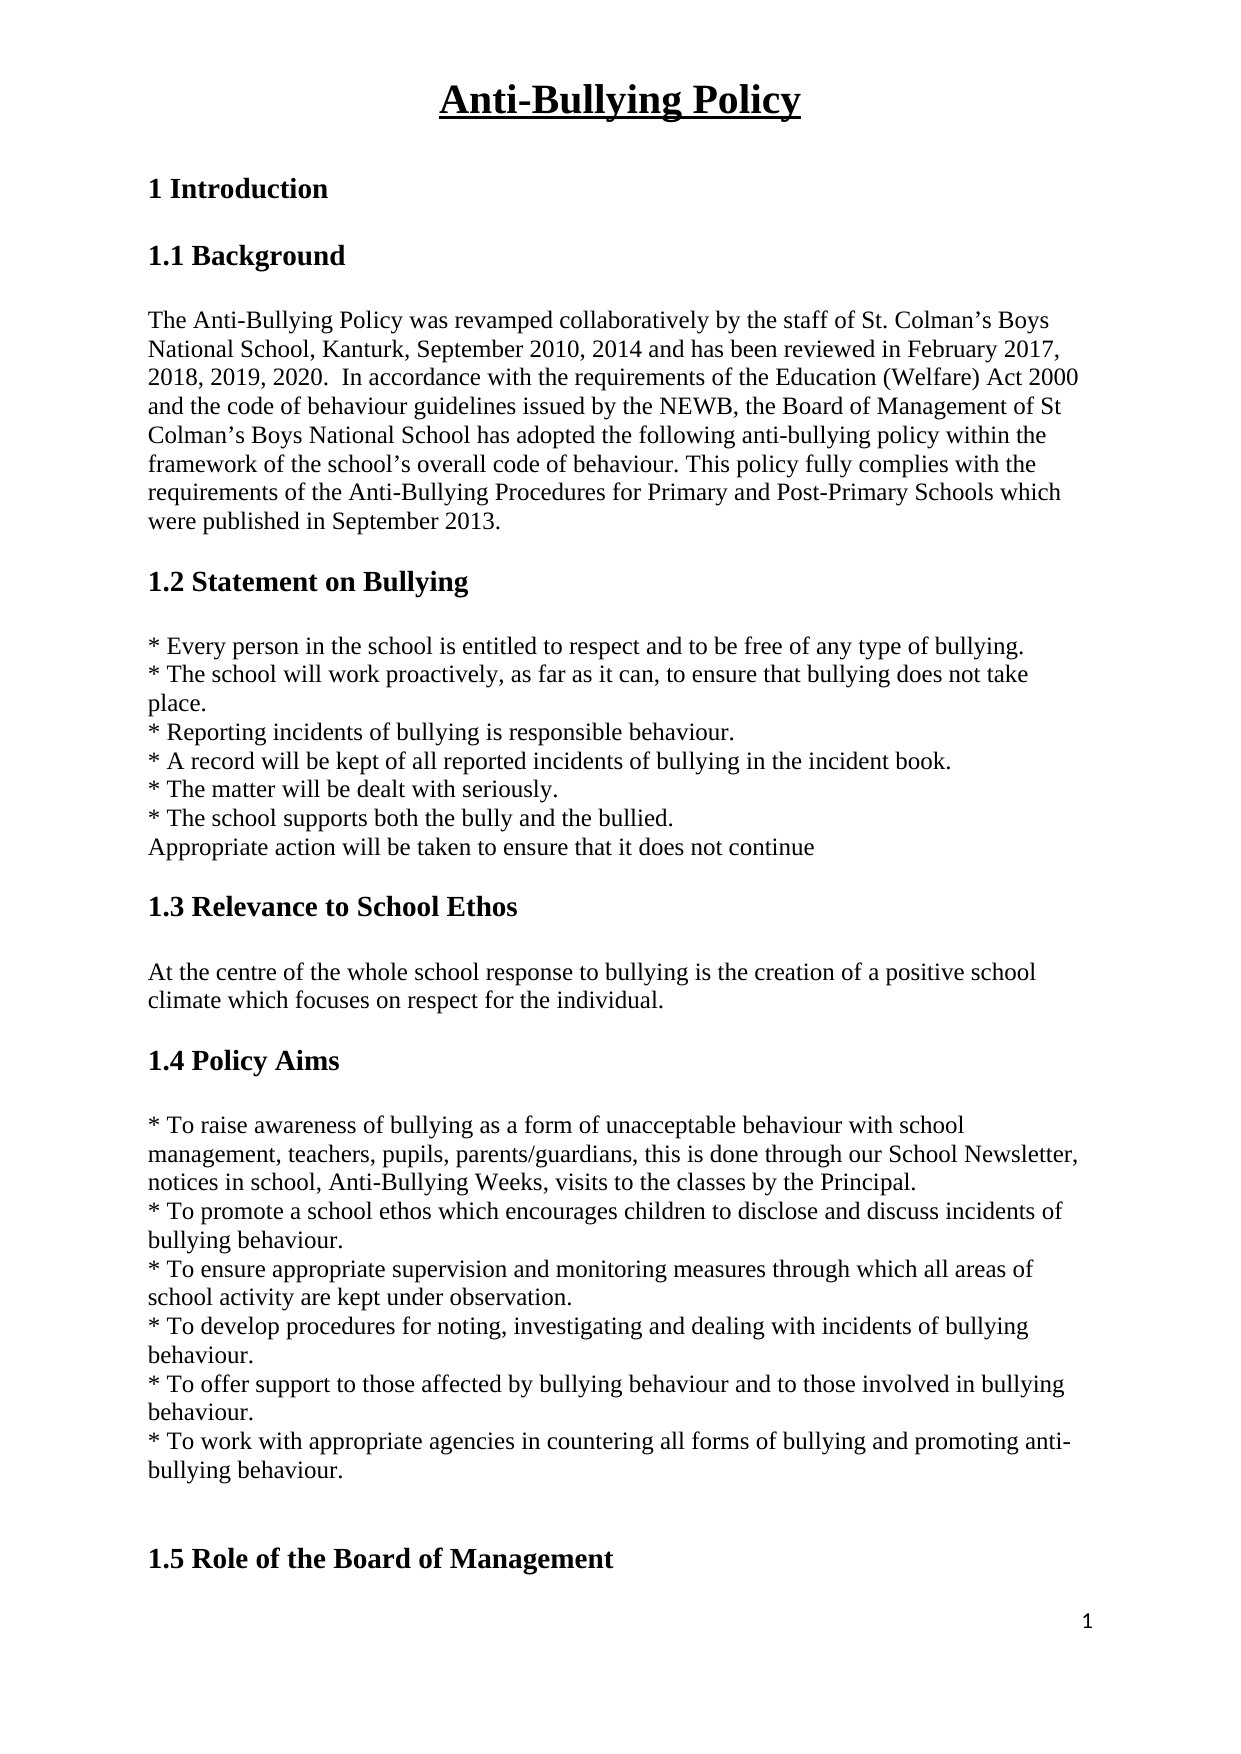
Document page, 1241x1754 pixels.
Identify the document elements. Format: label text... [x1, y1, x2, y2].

list Statement on Bullying [148, 564, 1092, 597]
text At the centre of the whole school response to bullying is the creation of a positive school climate which focuses on respect for the individual. [148, 957, 1092, 1014]
list Background [148, 238, 1092, 271]
text * To offer support to those affected by bullying behaviour and to those involved in bullying behaviour. [148, 1369, 1092, 1426]
list Role of the Board of Management [148, 1541, 1092, 1575]
list Relevance to School Ethos [148, 889, 1092, 923]
text * Reporting incidents of bullying is responsible behaviour. [148, 717, 1092, 746]
text * To develop procedures for noting, investigating and dealing with incidents of bullying behaviour. [148, 1311, 1092, 1369]
text * To work with appropriate agencies in countering all forms of bullying and promoting anti-bullying behaviour. [148, 1426, 1092, 1484]
text * Every person in the school is entitled to respect and to be free of any type of bullying. [148, 631, 1092, 659]
text 1 Introduction [148, 171, 1092, 204]
text * To ensure appropriate supervision and monitoring measures through which all areas of school activity are kept under observation. [148, 1254, 1092, 1311]
text * The matter will be dealt with seriously. [148, 774, 1092, 803]
text Appropriate action will be taken to ensure that it does not continue [148, 832, 1092, 861]
list Policy Aims [148, 1043, 1092, 1076]
text The Anti-Bullying Policy was revamped collaboratively by the staff of St. Colman’s Boys National School, Kanturk, September 2010, 2014 and has been reviewed in February 2017, 2018, 2019, 2020. In accordance with the requirements of the Education (Welfare) Act 2000 and the code of behaviour guidelines issued by the NEWB, the Board of Management of St Colman’s Boys National School has adopted the following anti-bullying policy within the framework of the school’s overall code of behaviour. This policy fully complies with the requirements of the Anti-Bullying Procedures for Primary and Post-Primary Schools which were published in September 2013. [148, 305, 1092, 535]
text * The school supports both the bully and the bullied. [148, 803, 1092, 832]
text * To raise awareness of bullying as a form of unacceptable behaviour with school management, teachers, pupils, parents/guardians, this is done through our School Newsletter, notices in school, Anti-Bullying Weeks, visits to the classes by the Principal. [148, 1110, 1092, 1196]
text * A record will be kept of all reported incidents of bullying in the incident book. [148, 746, 1092, 774]
text Anti-Bullying Policy [148, 75, 1092, 123]
text * The school will work proactively, as far as it can, to ensure that bullying does not take place. [148, 659, 1092, 717]
text * To promote a school ethos which encourages children to disclose and discuss incidents of bullying behaviour. [148, 1196, 1092, 1254]
